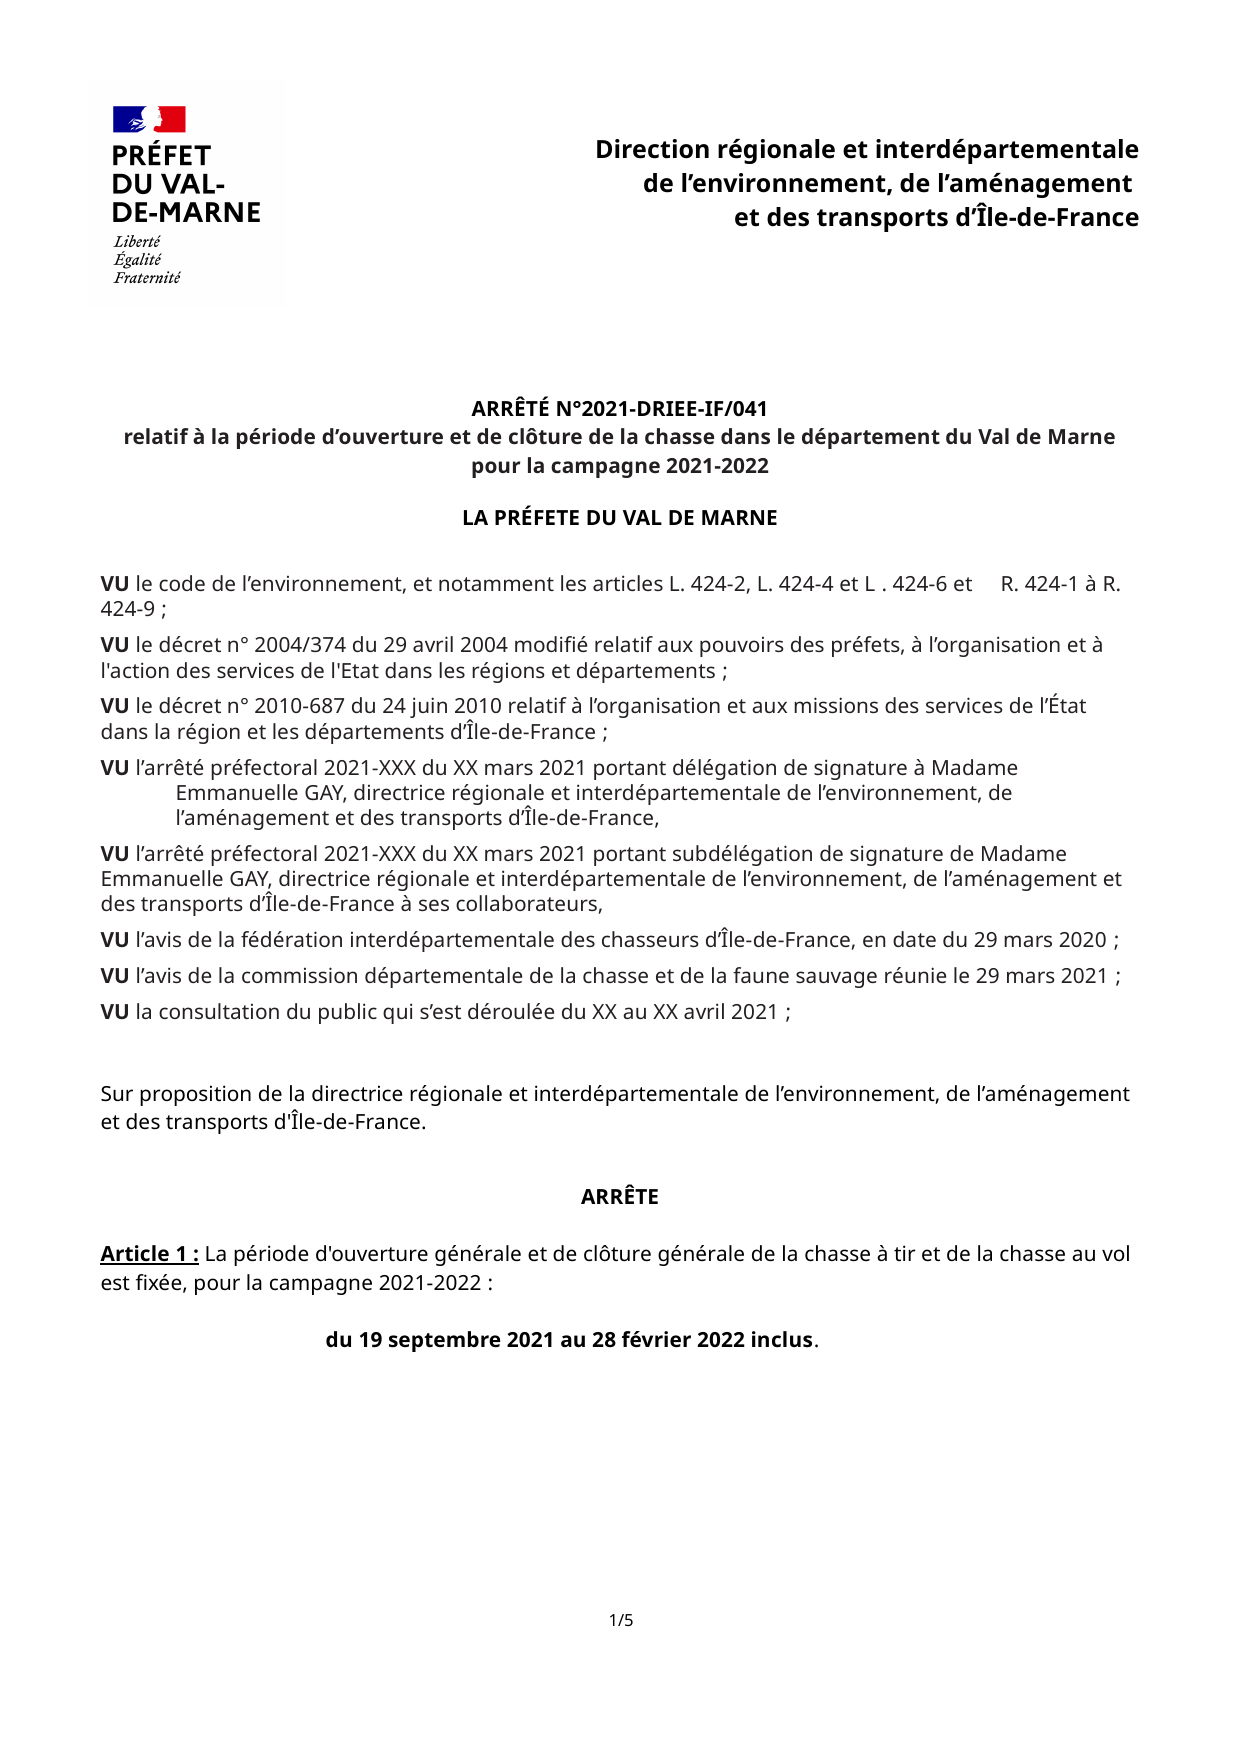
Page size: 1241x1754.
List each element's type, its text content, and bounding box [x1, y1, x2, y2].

text Article 1 : La période d'ouverture générale et de clôture générale de la chasse à tir et de la chasse au vol est fixée, pour la campagne 2021-2022 : [100, 1239, 1140, 1296]
text VU l’avis de la commission départementale de la chasse et de la faune sauvage réunie le 29 mars 2021 ; [100, 964, 1140, 989]
text Sur proposition de la directrice régionale et interdépartementale de l’environnement, de l’aménagement et des transports d'Île-de-France. [100, 1078, 1140, 1136]
text LA PRÉFETE DU VAL DE MARNE [100, 503, 1140, 532]
picture [87, 80, 286, 309]
text VU la consultation du public qui s’est déroulée du XX au XX avril 2021 ; [100, 999, 1140, 1025]
text du 19 septembre 2021 au 28 février 2022 inclus. [100, 1324, 1140, 1353]
text VU le décret n° 2010-687 du 24 juin 2010 relatif à l’organisation et aux missions des services de l’État dans la région et les départements d’Île-de-France ; [100, 694, 1140, 744]
text VU le décret n° 2004/374 du 29 avril 2004 modifié relatif aux pouvoirs des préfets, à l’organisation et à l'action des services de l'Etat dans les régions et départements ; [100, 633, 1140, 683]
text VU l’arrêté préfectoral 2021-XXX du XX mars 2021 portant subdélégation de signature de Madame Emmanuelle GAY, directrice régionale et interdépartementale de l’environnement, de l’aménagement et des transports d’Île-de-France à ses collaborateurs, [100, 841, 1140, 917]
text VU l’arrêté préfectoral 2021-XXX du XX mars 2021 portant délégation de signature à Madame Emmanuelle GAY, directrice régionale et interdépartementale de l’environnement, de l’aménagement et des transports d’Île-de-France, [100, 755, 1140, 831]
text ARRÊTE [100, 1182, 1140, 1210]
text ARRÊTÉ N°2021-DRIEE-IF/041 [100, 393, 1140, 422]
text VU le code de l’environnement, et notamment les articles L. 424-2, L. 424-4 et L . 424-6 et R. 424-1 à R. 424-9 ; [100, 572, 1140, 622]
text relatif à la période d’ouverture et de clôture de la chasse dans le département du Val de Marne pour la campagne 2021-2022 [100, 422, 1140, 479]
text VU l’avis de la fédération interdépartementale des chasseurs d’Île-de-France, en date du 29 mars 2020 ; [100, 928, 1140, 953]
